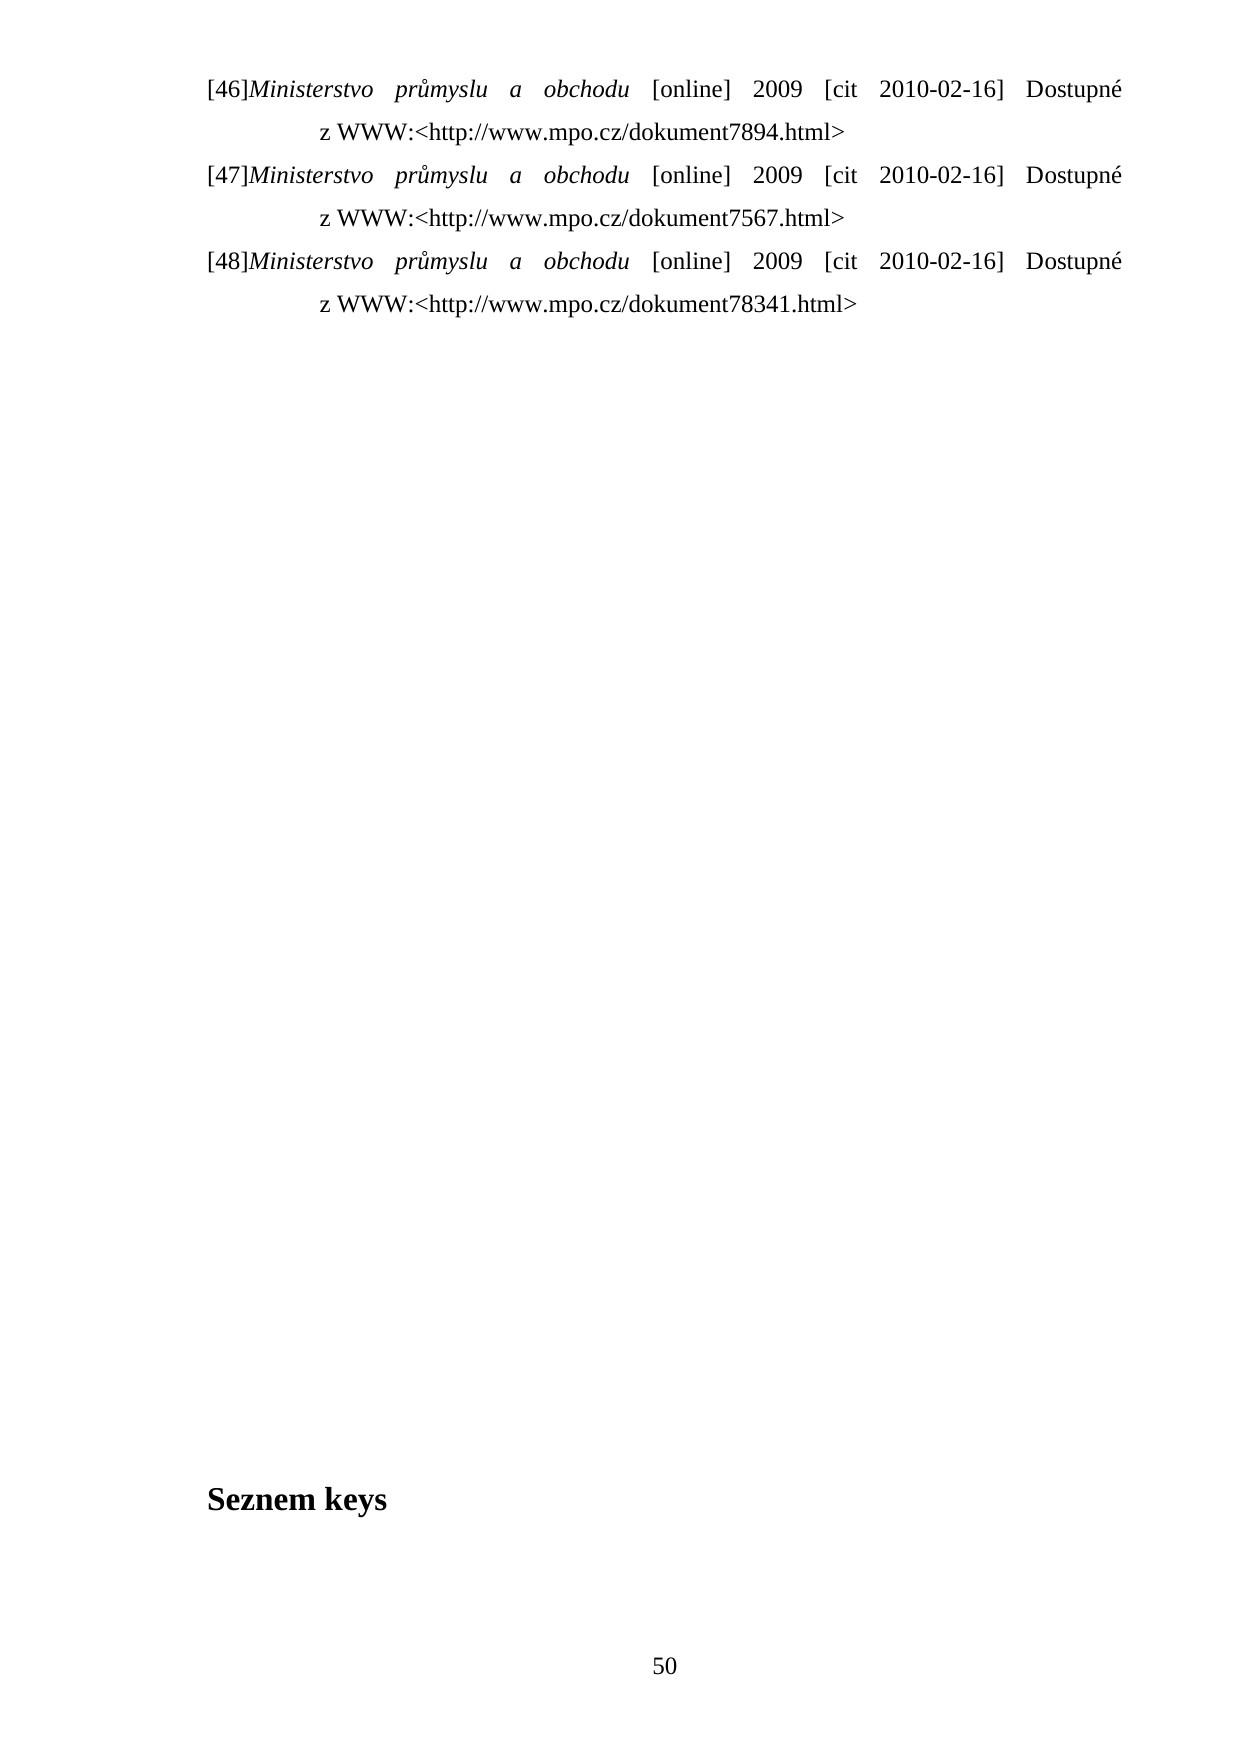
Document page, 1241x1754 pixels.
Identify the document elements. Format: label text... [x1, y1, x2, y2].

list Ministerstvo průmyslu a obchodu [online] 2009 [cit 2010-02-16] Dostupné z WWW:<http://www.mpo.cz/dokument7894.html> [207, 74, 1122, 146]
list Ministerstvo průmyslu a obchodu [online] 2009 [cit 2010-02-16] Dostupné z WWW:<http://www.mpo.cz/dokument78341.html> [207, 246, 1122, 318]
list Ministerstvo průmyslu a obchodu [online] 2009 [cit 2010-02-16] Dostupné z WWW:<http://www.mpo.cz/dokument7567.html> [207, 160, 1122, 232]
text Seznem keys [207, 1479, 1122, 1517]
